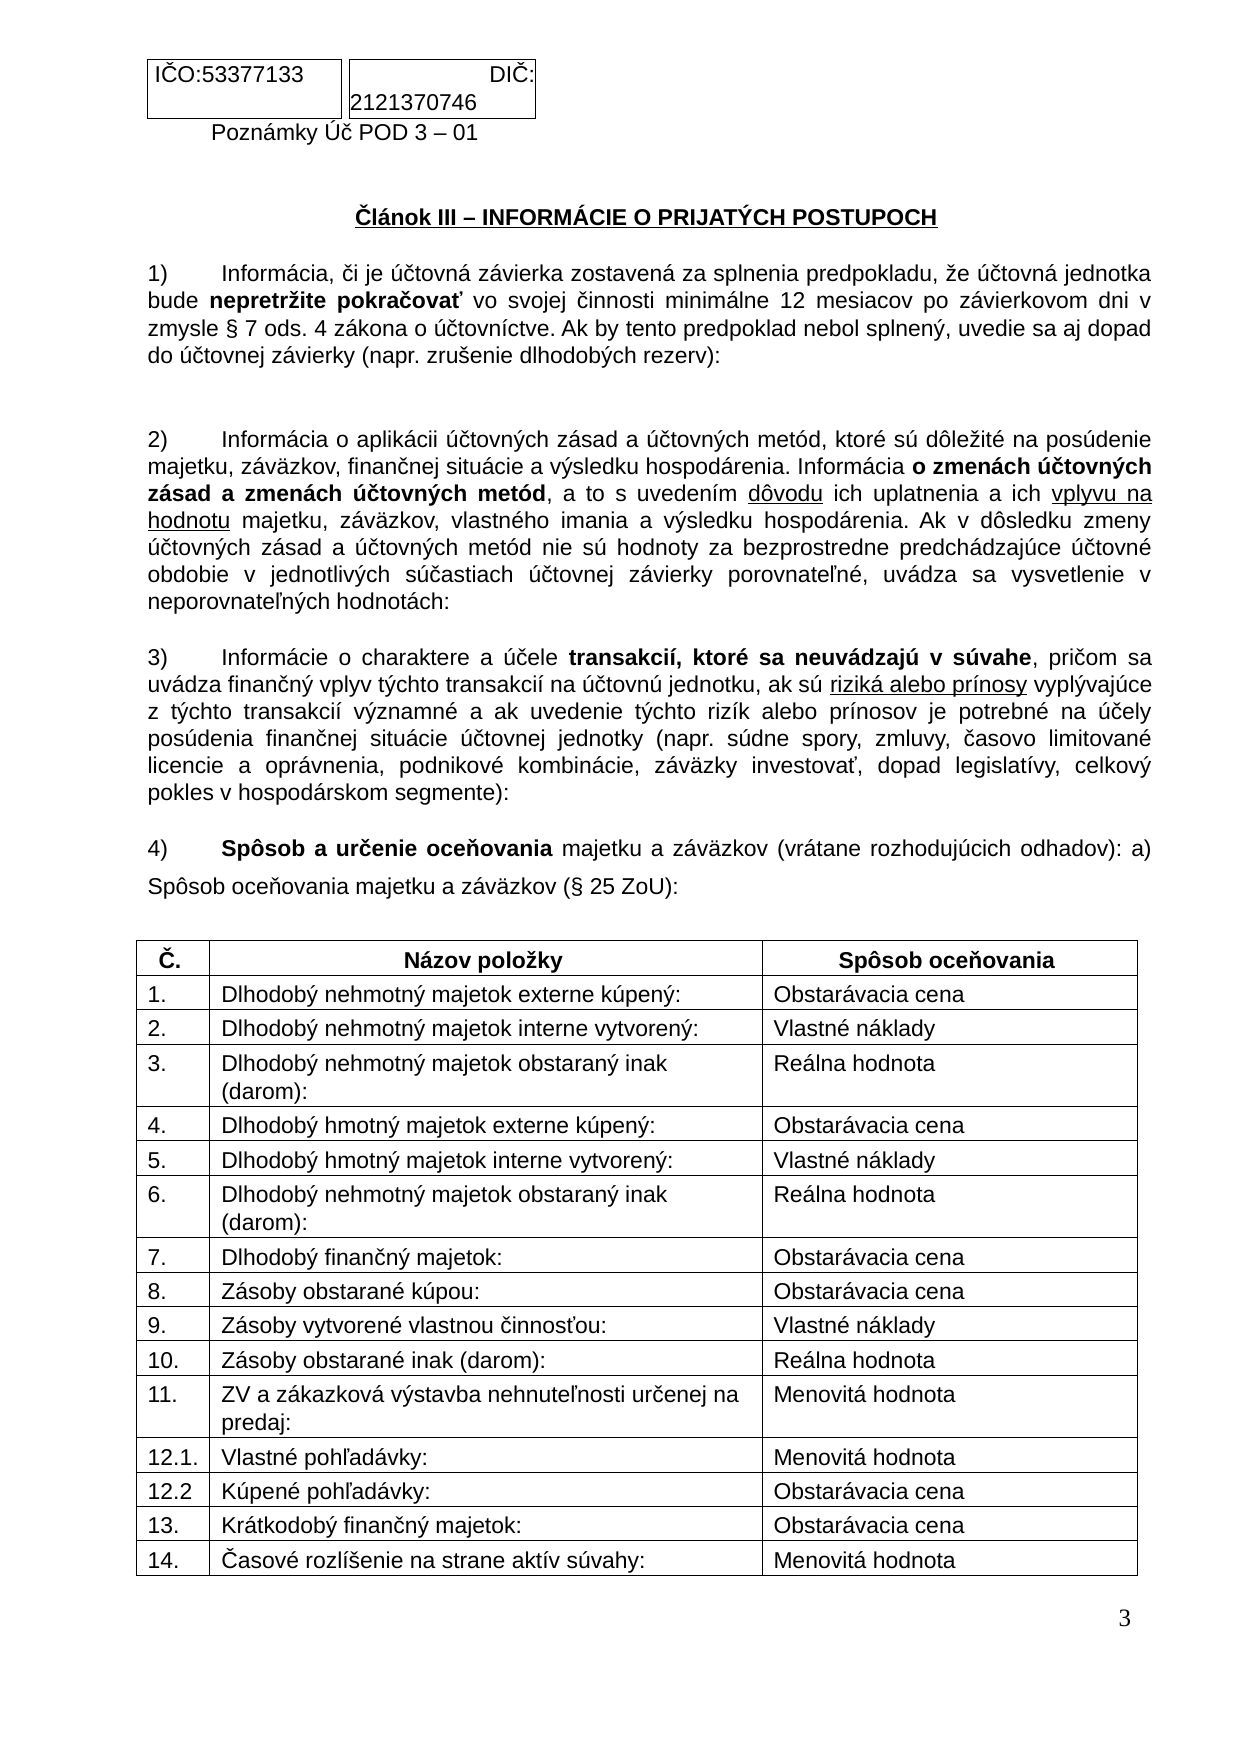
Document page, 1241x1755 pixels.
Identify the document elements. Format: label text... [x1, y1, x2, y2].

table_cell Reálna hodnota [763, 1176, 1137, 1237]
table_cell Menovitá hodnota [763, 1438, 1137, 1472]
table_header Č. [137, 941, 209, 975]
table_cell 14. [137, 1541, 209, 1575]
table_cell Zásoby vytvorené vlastnou činnosťou: [210, 1307, 762, 1340]
table_cell Reálna hodnota [763, 1341, 1137, 1375]
table_cell 3. [137, 1045, 209, 1106]
table_cell Obstarávacia cena [763, 1238, 1137, 1272]
table_cell Obstarávacia cena [763, 1107, 1137, 1140]
table_cell 7. [137, 1238, 209, 1272]
table_header Názov položky [210, 941, 762, 975]
list Spôsob a určenie oceňovania majetku a záväzkov (vrátane rozhodujúcich odhadov): a) Spôsob oceňovania majetku a záväzkov (§ 25 ZoU): [147, 835, 1152, 900]
table_cell 6. [137, 1176, 209, 1237]
table_cell Obstarávacia cena [763, 1273, 1137, 1306]
table_cell Menovitá hodnota [763, 1376, 1137, 1437]
table_cell Kúpené pohľadávky: [210, 1473, 762, 1506]
table_cell 8. [137, 1273, 209, 1306]
table_cell 13. [137, 1507, 209, 1540]
table_cell Dlhodobý nehmotný majetok obstaraný inak (darom): [210, 1045, 762, 1106]
table_cell 11. [137, 1376, 209, 1437]
table_cell Dlhodobý finančný majetok: [210, 1238, 762, 1272]
table_cell 12.2 [137, 1473, 209, 1506]
list Informácia, či je účtovná závierka zostavená za splnenia predpokladu, že účtovná jednotka bude nepretržite pokračovať vo svojej činnosti minimálne 12 mesiacov po závierkovom dni v zmysle § 7 ods. 4 zákona o účtovníctve. Ak by tento predpoklad nebol splnený, uvedie sa aj dopad do účtovnej závierky (napr. zrušenie dlhodobých rezerv): [147, 260, 1152, 368]
table_cell Dlhodobý hmotný majetok externe kúpený: [210, 1107, 762, 1140]
table_cell 10. [137, 1341, 209, 1375]
table_cell Obstarávacia cena [763, 976, 1137, 1009]
table_cell 4. [137, 1107, 209, 1140]
subtitle Článok III – INFORMÁCIE O PRIJATÝCH POSTUPOCH [147, 204, 1151, 231]
table_cell Časové rozlíšenie na strane aktív súvahy: [210, 1541, 762, 1575]
table_cell Zásoby obstarané inak (darom): [210, 1341, 762, 1375]
table_cell Obstarávacia cena [763, 1473, 1137, 1506]
table_cell Dlhodobý nehmotný majetok obstaraný inak (darom): [210, 1176, 762, 1237]
table_cell Obstarávacia cena [763, 1507, 1137, 1540]
table_cell Vlastné náklady [763, 1010, 1137, 1043]
table_header Spôsob oceňovania [763, 941, 1137, 975]
table_cell Zásoby obstarané kúpou: [210, 1273, 762, 1306]
table_cell Krátkodobý finančný majetok: [210, 1507, 762, 1540]
table_cell 9. [137, 1307, 209, 1340]
table_cell Dlhodobý hmotný majetok interne vytvorený: [210, 1141, 762, 1175]
table_cell 5. [137, 1141, 209, 1175]
table_cell Dlhodobý nehmotný majetok externe kúpený: [210, 976, 762, 1009]
table_cell Vlastné pohľadávky: [210, 1438, 762, 1472]
table_cell Vlastné náklady [763, 1307, 1137, 1340]
table_cell 1. [137, 976, 209, 1009]
table_cell Vlastné náklady [763, 1141, 1137, 1175]
table_cell Dlhodobý nehmotný majetok interne vytvorený: [210, 1010, 762, 1043]
table_cell 2. [137, 1010, 209, 1043]
table_cell ZV a zákazková výstavba nehnuteľnosti určenej na predaj: [210, 1376, 762, 1437]
table_cell Reálna hodnota [763, 1045, 1137, 1106]
list Informácie o charaktere a účele transakcií, ktoré sa neuvádzajú v súvahe, pričom sa uvádza finančný vplyv týchto transakcií na účtovnú jednotku, ak sú riziká alebo prínosy vyplývajúce z týchto transakcií významné a ak uvedenie týchto rizík alebo prínosov je potrebné na účely posúdenia finančnej situácie účtovnej jednotky (napr. súdne spory, zmluvy, časovo limitované licencie a oprávnenia, podnikové kombinácie, záväzky investovať, dopad legislatívy, celkový pokles v hospodárskom segmente): [147, 644, 1152, 806]
list Informácia o aplikácii účtovných zásad a účtovných metód, ktoré sú dôležité na posúdenie majetku, záväzkov, finančnej situácie a výsledku hospodárenia. Informácia o zmenách účtovných zásad a zmenách účtovných metód, a to s uvedením dôvodu ich uplatnenia a ich vplyvu na hodnotu majetku, záväzkov, vlastného imania a výsledku hospodárenia. Ak v dôsledku zmeny účtovných zásad a účtovných metód nie sú hodnoty za bezprostredne predchádzajúce účtovné obdobie v jednotlivých súčastiach účtovnej závierky porovnateľné, uvádza sa vysvetlenie v neporovnateľných hodnotách: [147, 426, 1152, 614]
table_cell Menovitá hodnota [763, 1541, 1137, 1575]
table_cell 12.1. [137, 1438, 209, 1472]
